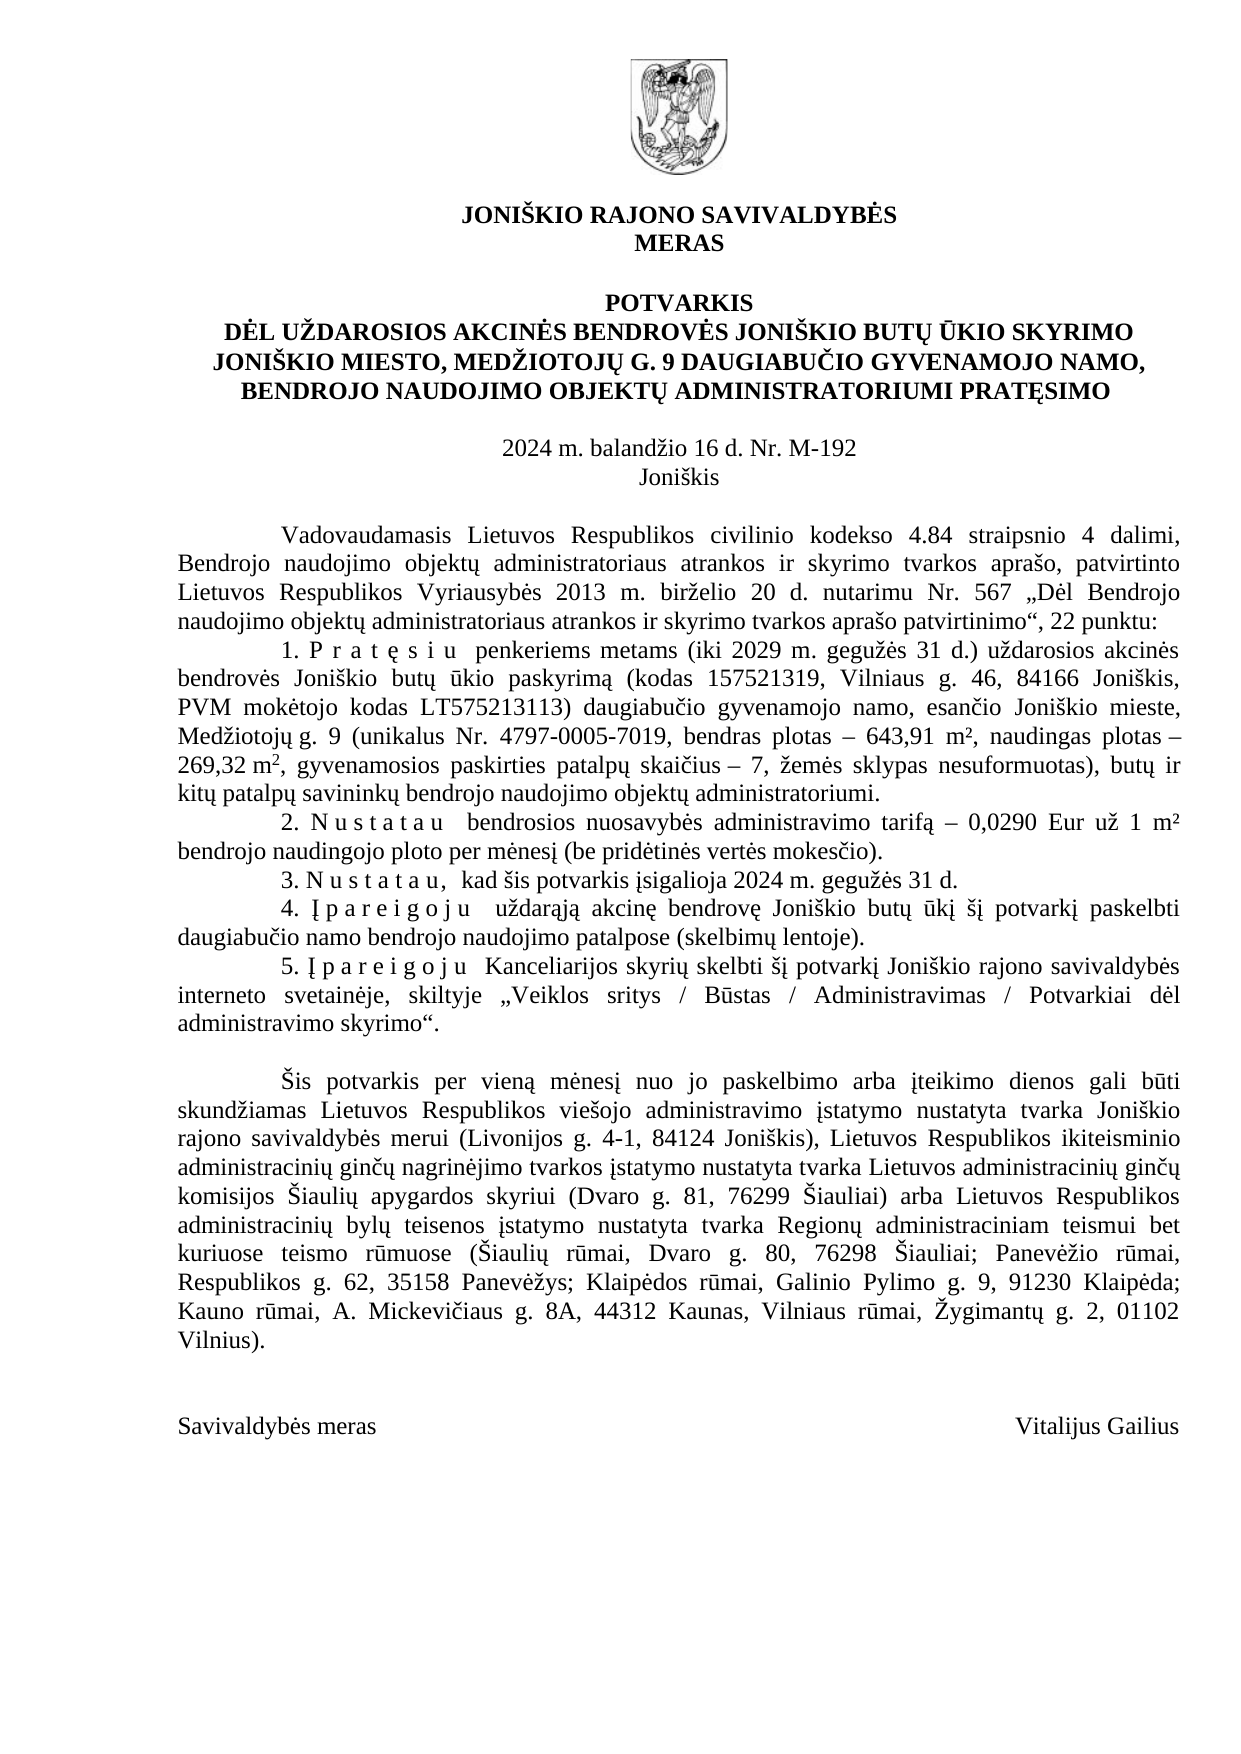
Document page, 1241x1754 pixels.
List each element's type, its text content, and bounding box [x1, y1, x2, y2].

text 1. P r a t ę s i u penkeriems metams (iki 2029 m. gegužės 31 d.) uždarosios akcinės bendrovės Joniškio butų ūkio paskyrimą (kodas 157521319, Vilniaus g. 46, 84166 Joniškis, PVM mokėtojo kodas LT575213113) daugiabučio gyvenamojo namo, esančio Joniškio mieste, Medžiotojų g. 9 (unikalus Nr. 4797-0005-7019, bendras plotas – 643,91 m², naudingas plotas – 269,32 m2, gyvenamosios paskirties patalpų skaičius – 7, žemės sklypas nesuformuotas), butų ir kitų patalpų savininkų bendrojo naudojimo objektų administratoriumi. [177, 635, 1181, 807]
table_cell Joniškio rajono savivaldybės MERAS [177, 200, 1181, 257]
table_header [728, 59, 1181, 175]
text 5. Įpareigoju Kanceliarijos skyrių skelbti šį potvarkį Joniškio rajono savivaldybės interneto svetainėje, skiltyje „Veiklos sritys / Būstas / Administravimas / Potvarkiai dėl administravimo skyrimo“. [177, 951, 1181, 1037]
text 2. Nustatau bendrosios nuosavybės administravimo tarifą – 0,0290 Eur už 1 m² bendrojo naudingojo ploto per mėnesį (be pridėtinės vertės mokesčio). [177, 807, 1181, 865]
text Joniškis [177, 462, 1181, 491]
text 2024 m. balandžio 16 d. Nr. M-192 [177, 433, 1181, 462]
text Savivaldybės meras Vitalijus Gailius [177, 1411, 1181, 1440]
list Šis potvarkis per vieną mėnesį nuo jo paskelbimo arba įteikimo dienos gali būti skundžiamas Lietuvos Respublikos viešojo administravimo įstatymo nustatyta tvarka Joniškio rajono savivaldybės merui (Livonijos g. 4-1, 84124 Joniškis), Lietuvos Respublikos ikiteisminio administracinių ginčų nagrinėjimo tvarkos įstatymo nustatyta tvarka Lietuvos administracinių ginčų komisijos Šiaulių apygardos skyriui (Dvaro g. 81, 76299 Šiauliai) arba Lietuvos Respublikos administracinių bylų teisenos įstatymo nustatyta tvarka Regionų administraciniam teismui bet kuriuose teismo rūmuose (Šiaulių rūmai, Dvaro g. 80, 76298 Šiauliai; Panevėžio rūmai, Respublikos g. 62, 35158 Panevėžys; Klaipėdos rūmai, Galinio Pylimo g. 9, 91230 Klaipėda; Kauno rūmai, A. Mickevičiaus g. 8A, 44312 Kaunas, Vilniaus rūmai, Žygimantų g. 2, 01102 Vilnius). [177, 1066, 1181, 1353]
text 3. Nustatau, kad šis potvarkis įsigalioja 2024 m. gegužės 31 d. [177, 865, 1181, 893]
table_cell POTVARKIS [177, 257, 1181, 317]
table_header [177, 59, 630, 175]
text JONIŠKIO MIESTO, MEDŽIOTOJŲ G. 9 DAUGIABUČIO GYVENAMOJO NAMO, BENDROJO NAUDOJIMO OBJEKTŲ ADMINISTRATORIUMI PRATĘSIMO [177, 347, 1181, 405]
table_cell [177, 175, 1181, 200]
text Vadovaudamasis Lietuvos Respublikos civilinio kodekso 4.84 straipsnio 4 dalimi, Bendrojo naudojimo objektų administratoriaus atrankos ir skyrimo tvarkos aprašo, patvirtinto Lietuvos Respublikos Vyriausybės 2013 m. birželio 20 d. nutarimu Nr. 567 „Dėl Bendrojo naudojimo objektų administratoriaus atrankos ir skyrimo tvarkos aprašo patvirtinimo“, 22 punktu: [177, 520, 1181, 635]
text 4. Įpareigoju uždarąją akcinę bendrovę Joniškio butų ūkį šį potvarkį paskelbti daugiabučio namo bendrojo naudojimo patalpose (skelbimų lentoje). [177, 893, 1181, 951]
text DĖL UŽDAROSIOS AKCINĖS BENDROVĖS JONIŠKIO BUTŲ ŪKIO SKYRIMO [177, 317, 1181, 346]
